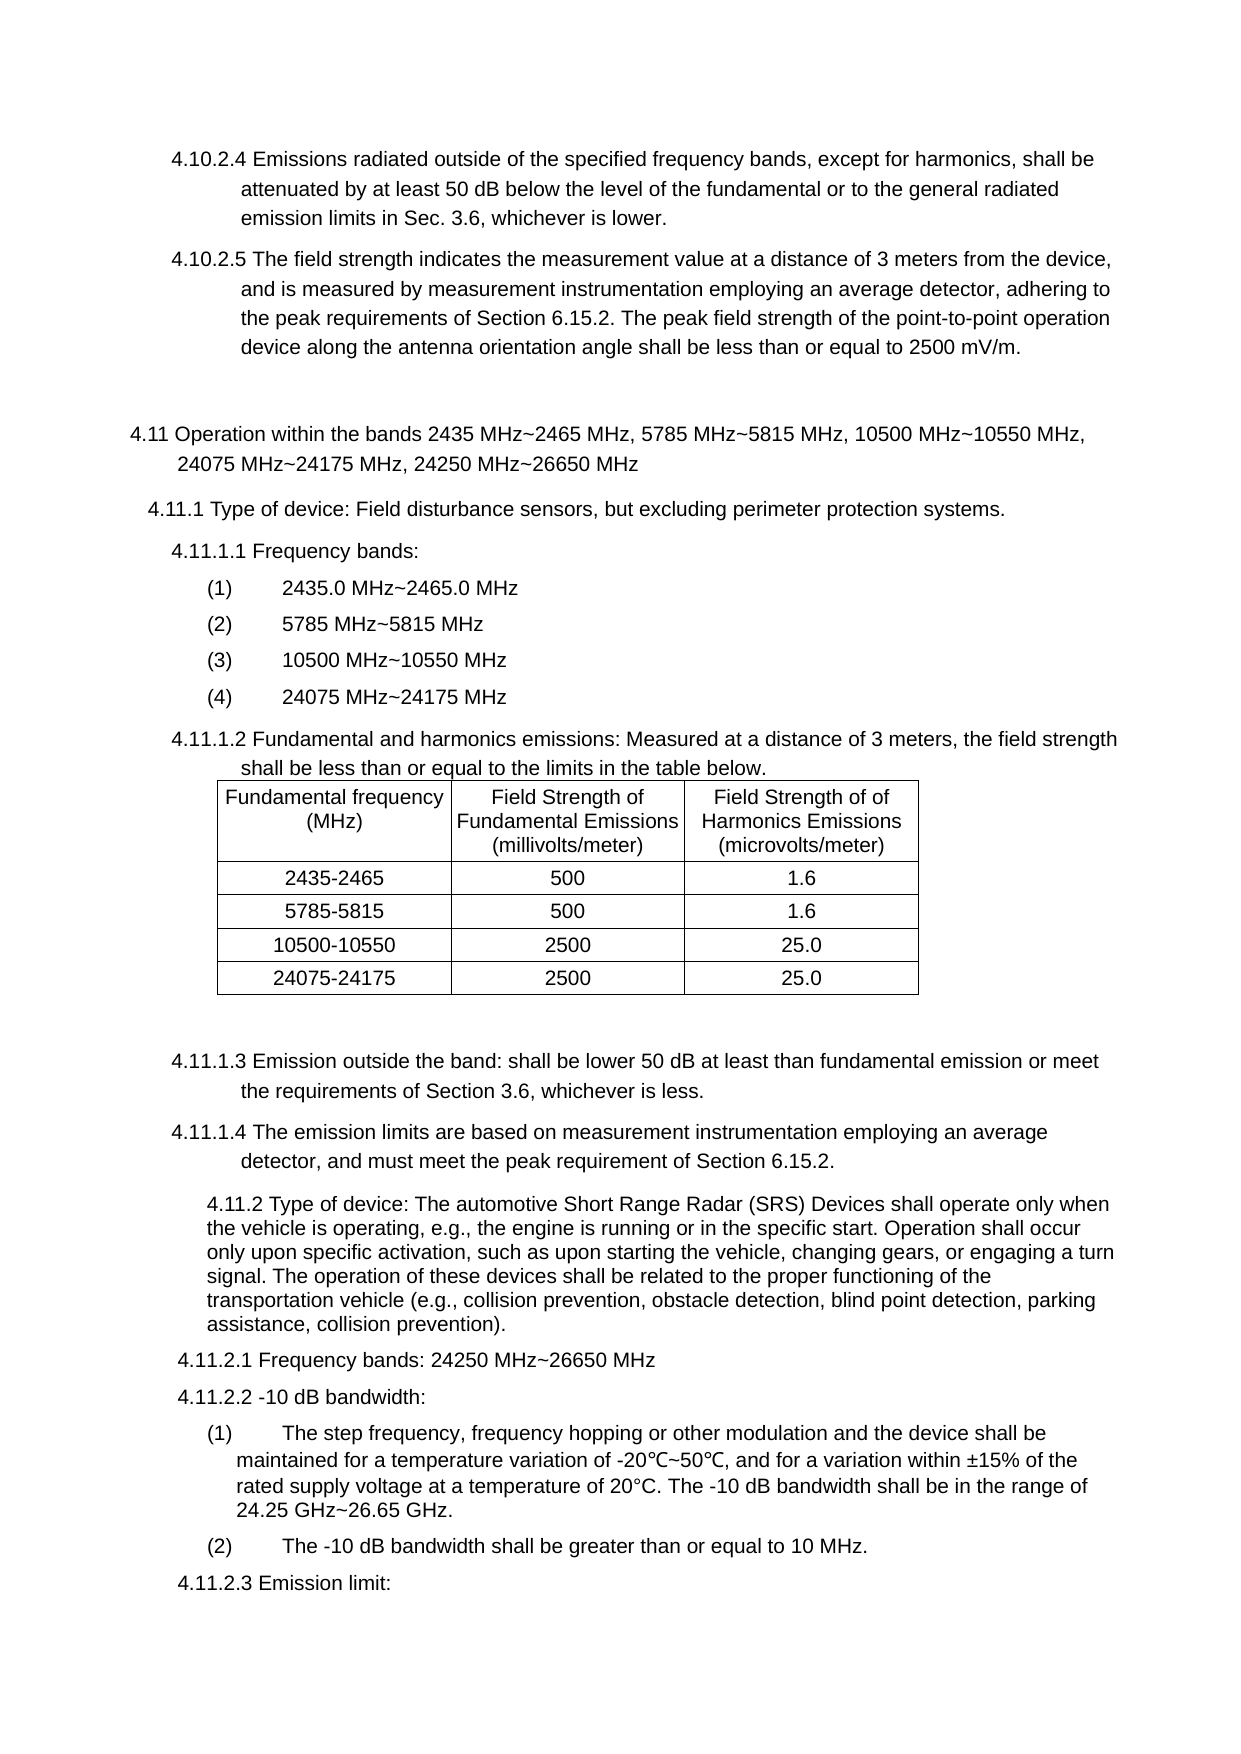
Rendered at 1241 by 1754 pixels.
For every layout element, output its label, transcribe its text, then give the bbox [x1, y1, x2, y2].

table_cell 5785-5815 [218, 895, 451, 927]
text 4.11.2.3 Emission limit: [177, 1571, 1122, 1594]
table_header Field Strength of Fundamental Emissions (millivolts/meter) [452, 781, 684, 861]
text 4.11.1.4 The emission limits are based on measurement instrumentation employing an average detector, and must meet the peak requirement of Section 6.15.2. [171, 1115, 1122, 1173]
text 4.10.2.5 The field strength indicates the measurement value at a distance of 3 meters from the device, and is measured by measurement instrumentation employing an average detector, adhering to the peak requirements of Section 6.15.2. The peak field strength of the point-to-point operation device along the antenna orientation angle shall be less than or equal to 2500 mV/m. [171, 242, 1122, 359]
table_header Fundamental frequency (MHz) [218, 781, 451, 861]
subtitle 4.11.1 Type of device: Field disturbance sensors, but excluding perimeter protection systems. [148, 494, 1122, 521]
list The step frequency, frequency hopping or other modulation and the device shall be maintained for a temperature variation of -20℃~50℃, and for a variation within ±15% of the rated supply voltage at a temperature of 20°C. The -10 dB bandwidth shall be in the range of 24.25 GHz~26.65 GHz. [207, 1421, 1122, 1522]
text 4.11.1.2 Fundamental and harmonics emissions: Measured at a distance of 3 meters, the field strength shall be less than or equal to the limits in the table below. [171, 721, 1122, 779]
text 4.10.2.4 Emissions radiated outside of the specified frequency bands, except for harmonics, shall be attenuated by at least 50 dB below the level of the fundamental or to the general radiated emission limits in Sec. 3.6, whichever is lower. [171, 142, 1122, 229]
table_header Field Strength of of Harmonics Emissions (microvolts/meter) [685, 781, 918, 861]
text 4.11.2.1 Frequency bands: 24250 MHz~26650 MHz [177, 1348, 1122, 1372]
list The -10 dB bandwidth shall be greater than or equal to 10 MHz. [207, 1534, 1122, 1558]
subtitle 4.11 Operation within the bands 2435 MHz~2465 MHz, 5785 MHz~5815 MHz, 10500 MHz~10550 MHz, 24075 MHz~24175 MHz, 24250 MHz~26650 MHz [130, 417, 1122, 475]
table_cell 2435-2465 [218, 862, 451, 894]
table_cell 10500-10550 [218, 929, 451, 961]
list 10500 MHz~10550 MHz [207, 648, 1122, 672]
subtitle 4.11.2 Type of device: The automotive Short Range Radar (SRS) Devices shall operate only when the vehicle is operating, e.g., the engine is running or in the specific start. Operation shall occur only upon specific activation, such as upon starting the vehicle, changing gears, or engaging a turn signal. The operation of these devices shall be related to the proper functioning of the transportation vehicle (e.g., collision prevention, obstacle detection, blind point detection, parking assistance, collision prevention). [148, 1192, 1122, 1336]
text 4.11.2.2 -10 dB bandwidth: [177, 1385, 1122, 1409]
text 4.11.1.1 Frequency bands: [171, 534, 1122, 563]
table_cell 1.6 [685, 895, 918, 927]
table_cell 1.6 [685, 862, 918, 894]
text 4.11.1.3 Emission outside the band: shall be lower 50 dB at least than fundamental emission or meet the requirements of Section 3.6, whichever is less. [171, 1044, 1122, 1102]
table_cell 25.0 [685, 962, 918, 994]
list 5785 MHz~5815 MHz [207, 612, 1122, 636]
list 2435.0 MHz~2465.0 MHz [207, 575, 1122, 599]
table_cell 24075-24175 [218, 962, 451, 994]
table_cell 500 [452, 895, 684, 927]
table_cell 500 [452, 862, 684, 894]
list 24075 MHz~24175 MHz [207, 685, 1122, 709]
table_cell 25.0 [685, 929, 918, 961]
table_cell 2500 [452, 962, 684, 994]
table_cell 2500 [452, 929, 684, 961]
